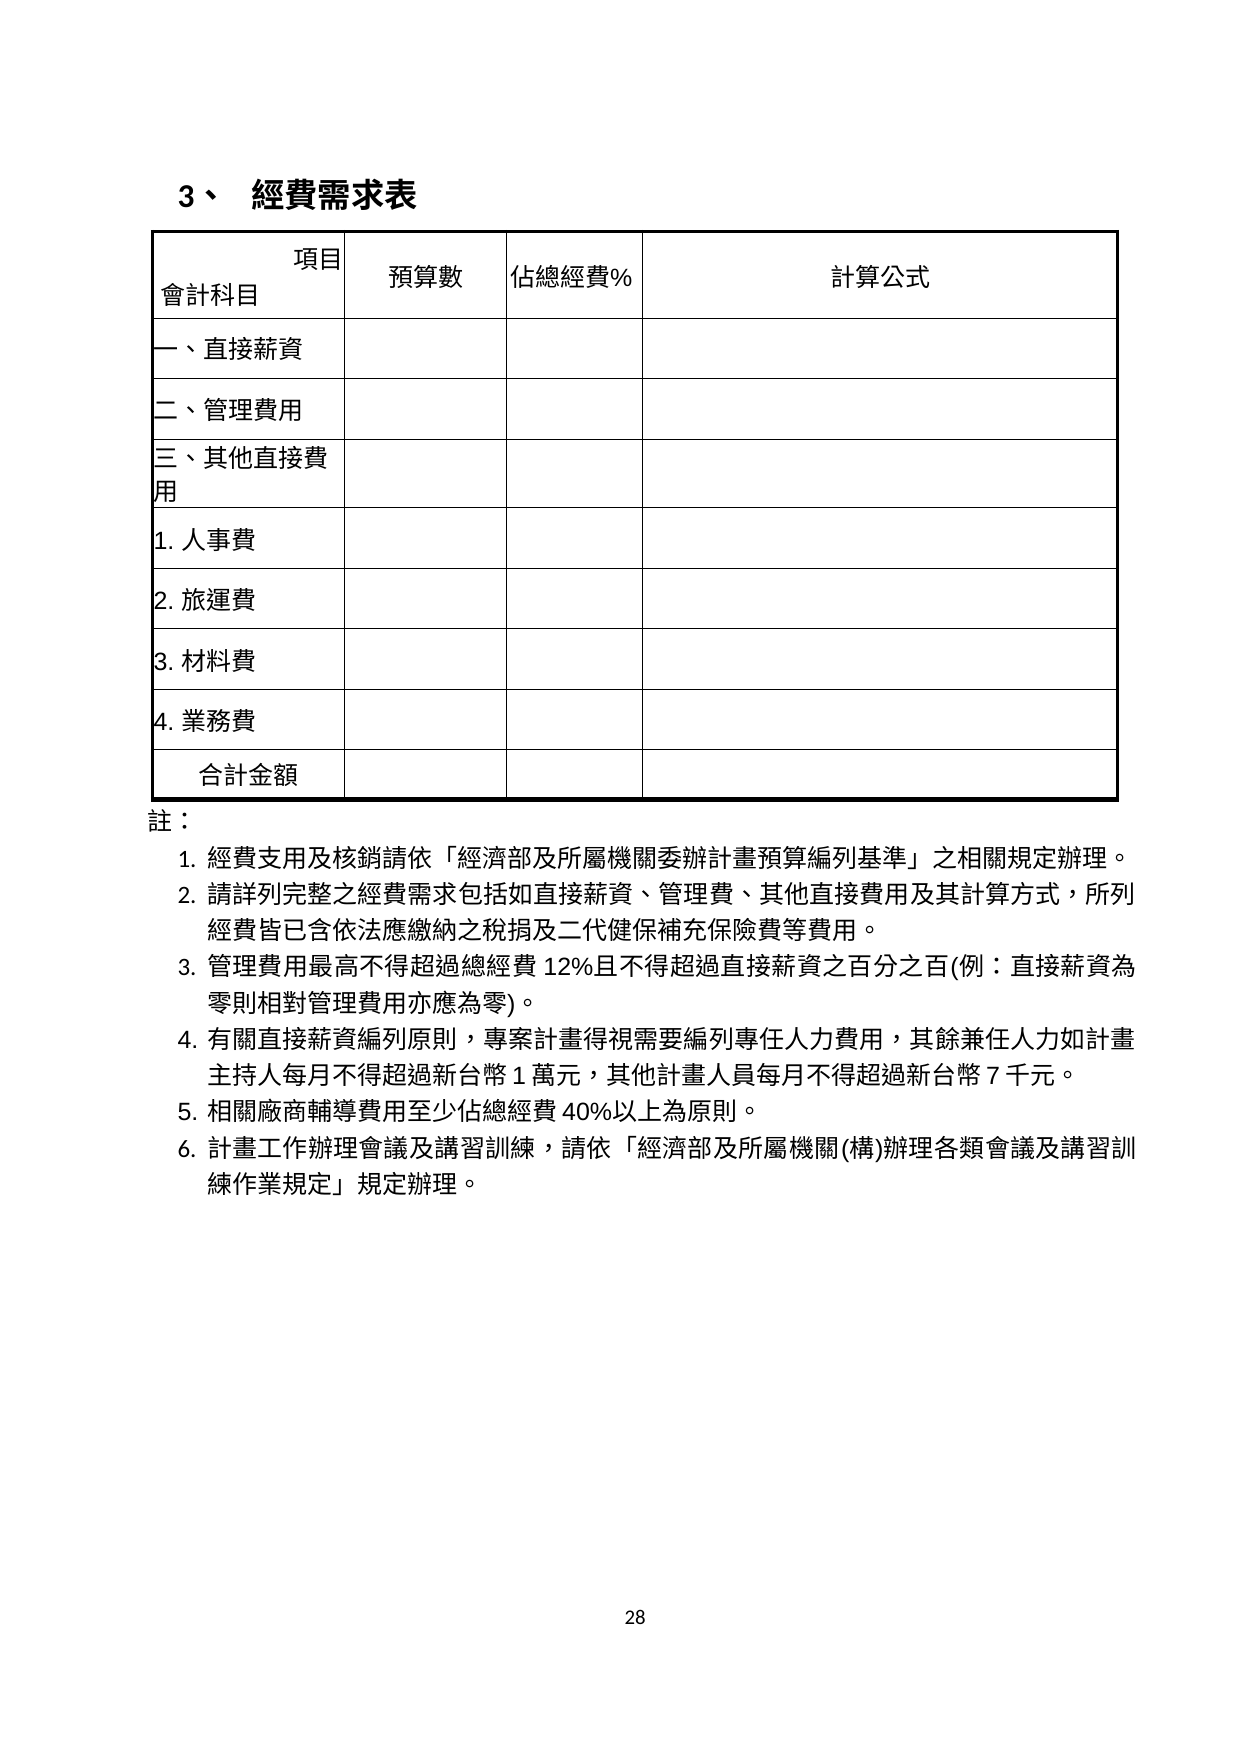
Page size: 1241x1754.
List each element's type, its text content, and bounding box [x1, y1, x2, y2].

table_cell 4. 業務費 [154, 690, 344, 749]
table_cell 二、管理費用 [154, 379, 344, 439]
list 管理費用最高不得超過總經費12%且不得超過直接薪資之百分之百(例：直接薪資為零則相對管理費用亦應為零)。 [177, 947, 1137, 1019]
list 經費需求表 [177, 169, 1137, 217]
list 有關直接薪資編列原則，專案計畫得視需要編列專任人力費用，其餘兼任人力如計畫主持人每月不得超過新台幣1萬元，其他計畫人員每月不得超過新台幣7千元。 [177, 1019, 1137, 1092]
table_cell 一、直接薪資 [154, 319, 344, 378]
table_cell 合計金額 [154, 750, 344, 797]
list 請詳列完整之經費需求包括如直接薪資、管理費、其他直接費用及其計算方式，所列經費皆已含依法應繳納之稅捐及二代健保補充保險費等費用。 [177, 874, 1137, 947]
table_cell [345, 690, 506, 749]
table_cell 3. 材料費 [154, 629, 344, 689]
table_cell [507, 508, 642, 568]
table_header 項目 會計科目 [154, 233, 344, 318]
table_cell [345, 629, 506, 689]
table_cell [345, 379, 506, 439]
table_cell [507, 319, 642, 378]
table_header 預算數 [345, 233, 506, 318]
table_cell [507, 569, 642, 628]
table_cell 1. 人事費 [154, 508, 344, 568]
table_cell [507, 440, 642, 507]
table_cell [345, 440, 506, 507]
table_cell [345, 750, 506, 797]
table_cell [345, 319, 506, 378]
table_cell [507, 750, 642, 797]
table_cell 2. 旅運費 [154, 569, 344, 628]
list 經費支用及核銷請依「經濟部及所屬機關委辦計畫預算編列基準」之相關規定辦理。 [177, 838, 1137, 874]
list 計畫工作辦理會議及講習訓練，請依「經濟部及所屬機關(構)辦理各類會議及講習訓練作業規定」規定辦理。 [177, 1128, 1137, 1201]
table_header 佔總經費% [507, 233, 642, 318]
table_cell [643, 569, 1116, 628]
list 相關廠商輔導費用至少佔總經費40%以上為原則。 [177, 1092, 1137, 1128]
table_header 計算公式 [643, 233, 1116, 318]
table_cell [643, 690, 1116, 749]
table_cell [345, 508, 506, 568]
table_cell [643, 750, 1116, 797]
table_cell [643, 319, 1116, 378]
table_cell 三、其他直接費用 [154, 440, 344, 507]
table_cell [507, 690, 642, 749]
table_cell [507, 379, 642, 439]
table_cell [643, 629, 1116, 689]
text 註： [148, 802, 1137, 838]
table_cell [345, 569, 506, 628]
table_cell [643, 379, 1116, 439]
table_cell [643, 440, 1116, 507]
table_cell [643, 508, 1116, 568]
table_cell [507, 629, 642, 689]
